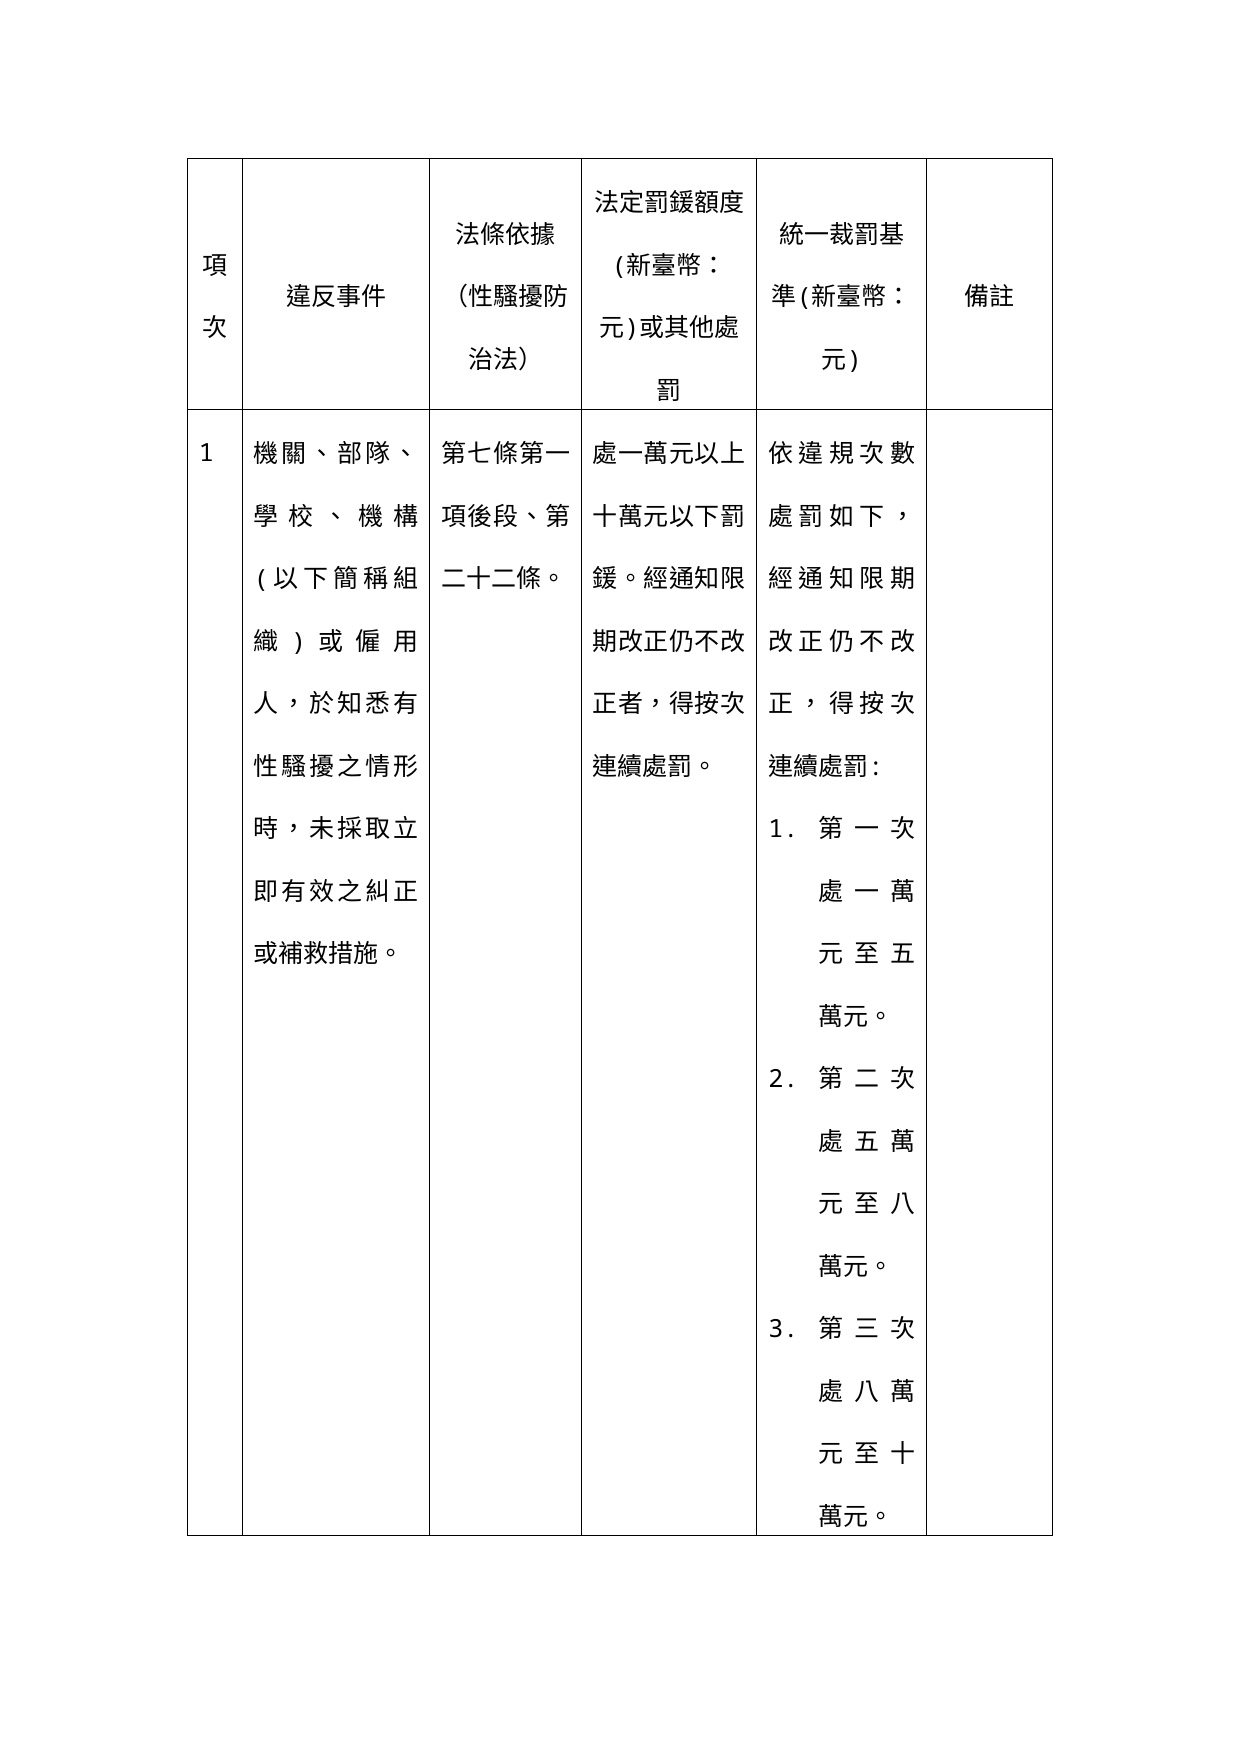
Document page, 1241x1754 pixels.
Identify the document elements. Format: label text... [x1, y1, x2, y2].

table_header 違反事件 [243, 159, 429, 409]
table_header 統一裁罰基準(新臺幣：元) [757, 159, 926, 409]
table_header 項次 [188, 159, 242, 409]
table_cell 第七條第一項後段、第二十二條。 [430, 410, 581, 1535]
table_header 法條依據（性騷擾防治法） [430, 159, 581, 409]
table_header 法定罰鍰額度(新臺幣：元)或其他處罰 [582, 159, 756, 409]
table_cell 處一萬元以上十萬元以下罰鍰。經通知限期改正仍不改正者，得按次連續處罰。 [582, 410, 756, 1535]
table_cell 機關、部隊、學校、機構(以下簡稱組織)或僱用人，於知悉有性騷擾之情形時，未採取立即有效之糾正或補救措施。 [243, 410, 429, 1535]
table_cell 1 [188, 410, 242, 1535]
table_cell [927, 410, 1052, 1535]
table_header 備註 [927, 159, 1052, 409]
table_cell 依違規次數處罰如下，經通知限期改正仍不改正，得按次連續處罰: 第一次處一萬元至五萬元。 第二次處五萬元至八萬元。 第三次處八萬元至十萬元。 第四次以上處十萬元。 [757, 410, 926, 1535]
